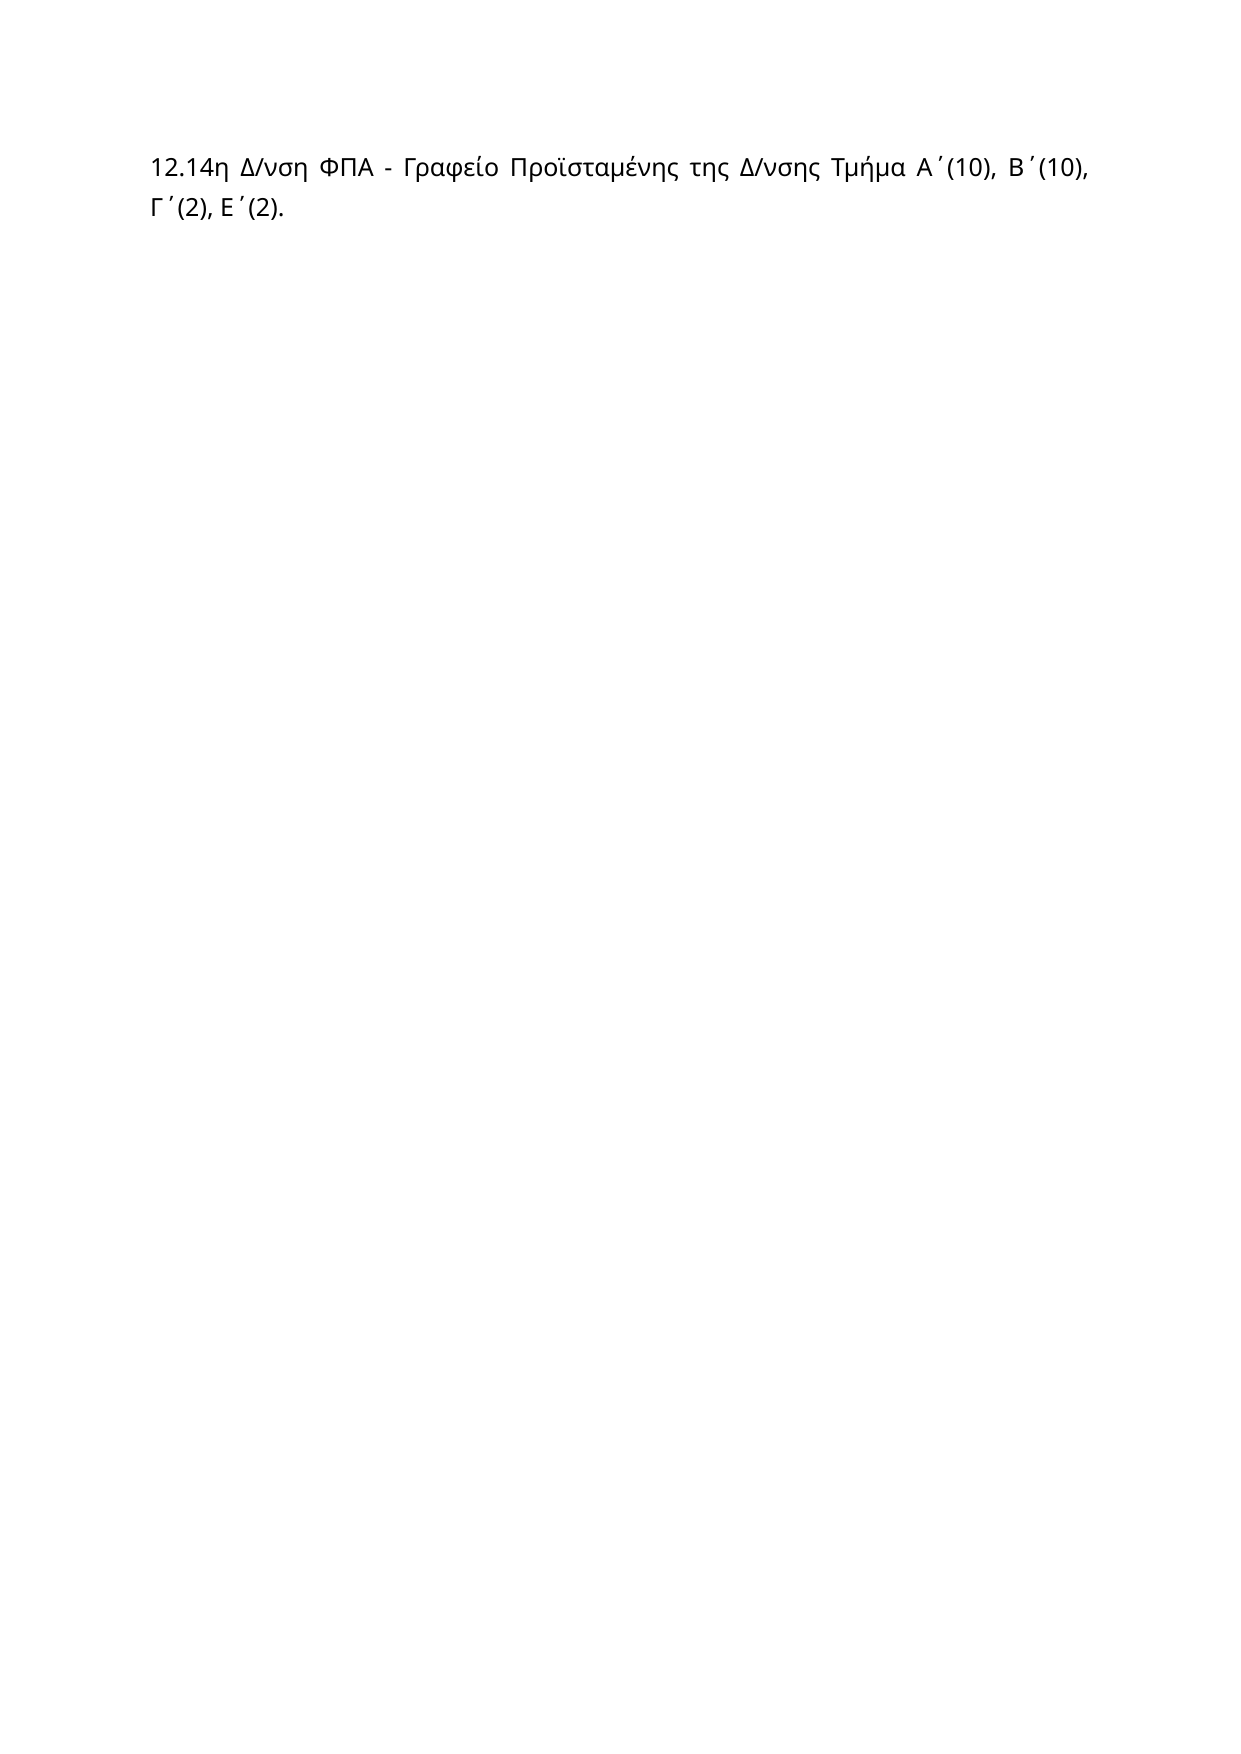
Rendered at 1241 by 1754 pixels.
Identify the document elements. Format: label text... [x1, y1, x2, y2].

text 12.14η Δ/νση ΦΠΑ - Γραφείο Προϊσταμένης της Δ/νσης Τμήμα Α΄(10), Β΄(10), Γ΄(2), Ε΄(2). [150, 150, 1090, 223]
